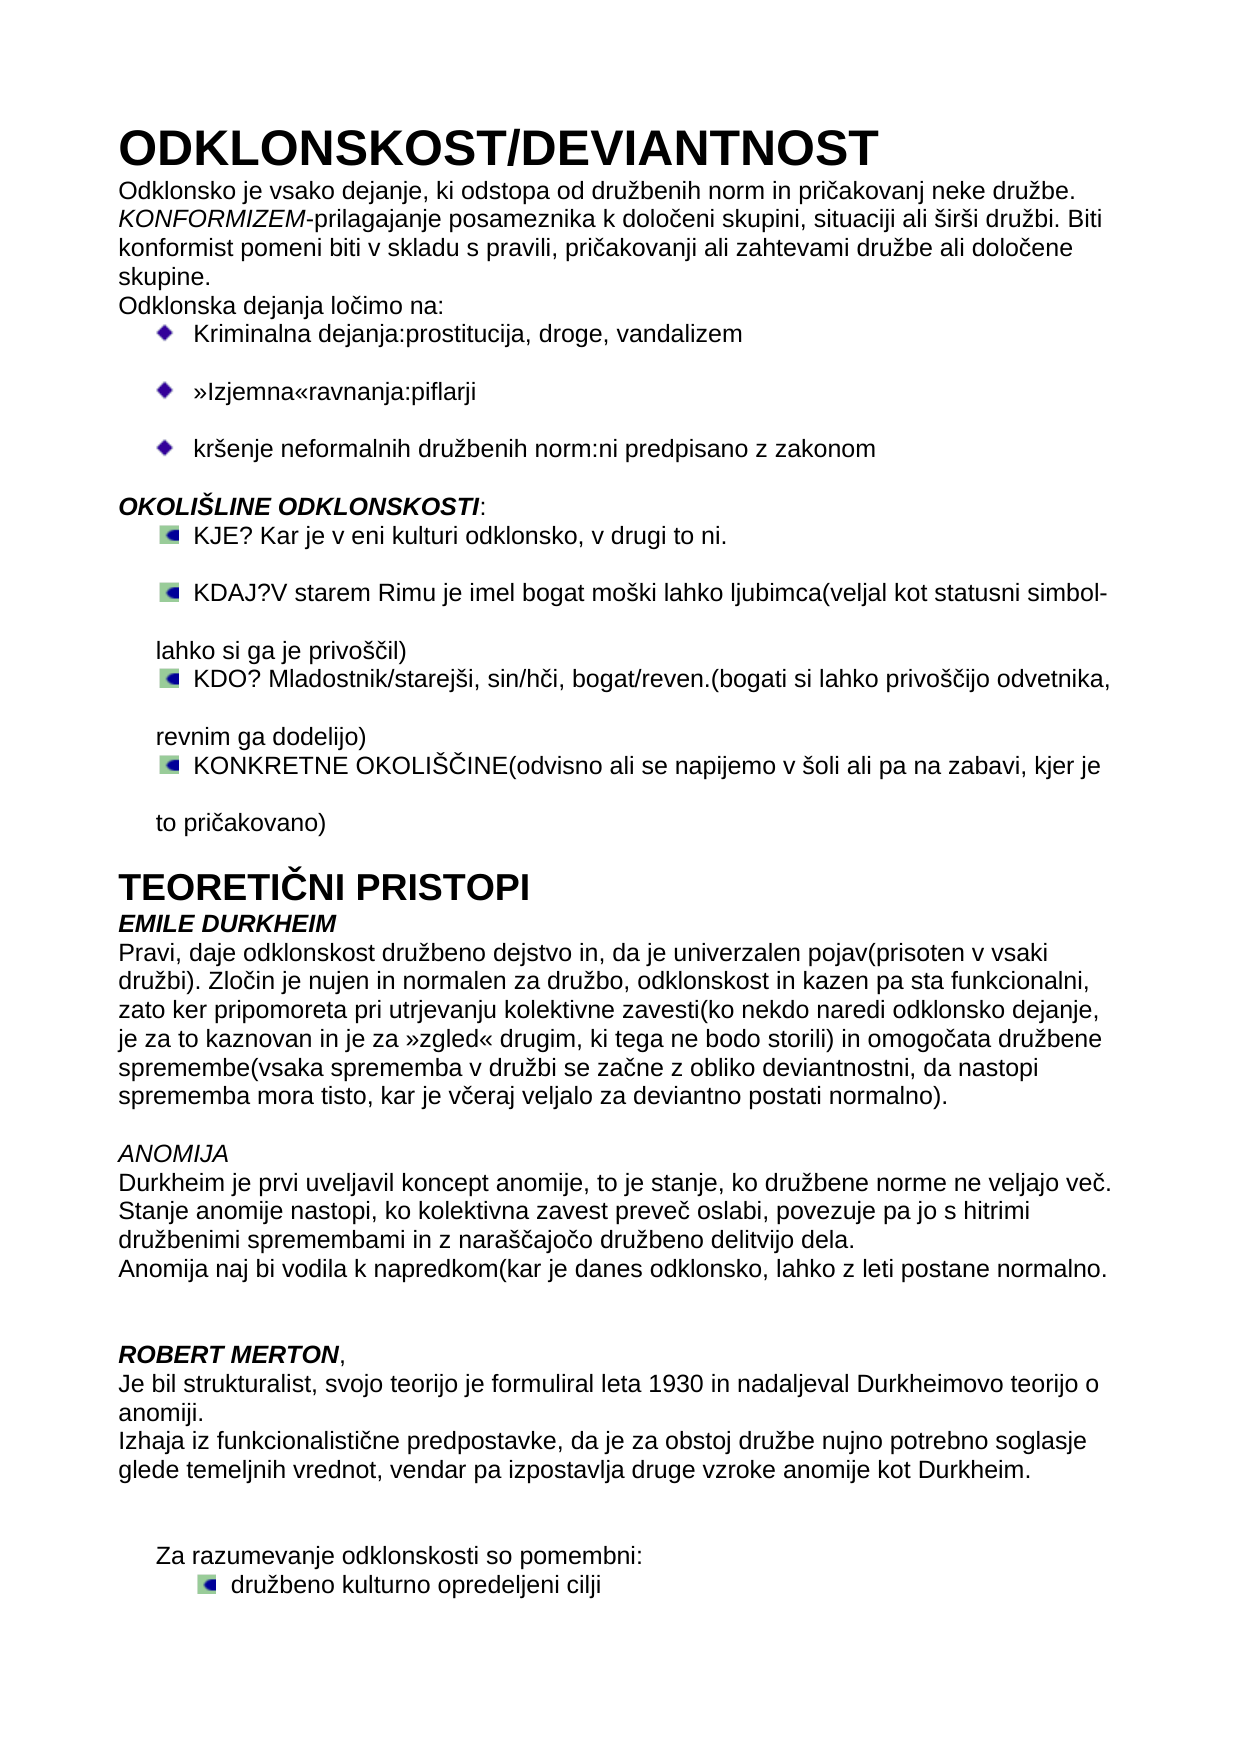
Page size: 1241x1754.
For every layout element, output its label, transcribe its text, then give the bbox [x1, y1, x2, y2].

picture [155, 521, 179, 544]
text Kriminalna dejanja:prostitucija, droge, vandalizem [156, 319, 1122, 377]
picture [155, 380, 175, 401]
text Je bil strukturalist, svojo teorijo je formuliral leta 1930 in nadaljeval Durkheimovo teorijo o anomiji. [118, 1369, 1122, 1426]
text KONFORMIZEM-prilagajanje posameznika k določeni skupini, situaciji ali širši družbi. Biti konformist pomeni biti v skladu s pravili, pričakovanji ali zahtevami družbe ali določene skupine. [118, 204, 1122, 291]
picture [155, 323, 175, 343]
text »Izjemna«ravnanja:piflarji [156, 377, 1122, 434]
text družbeno kulturno opredeljeni cilji [193, 1570, 1122, 1627]
text KDO? Mladostnik/starejši, sin/hči, bogat/reven.(bogati si lahko privoščijo odvetnika, revnim ga dodelijo) [156, 664, 1122, 751]
text KDAJ?V starem Rimu je imel bogat moški lahko ljubimca(veljal kot statusni simbol-lahko si ga je privoščil) [156, 578, 1122, 664]
text Durkheim je prvi uveljavil koncept anomije, to je stanje, ko družbene norme ne veljajo več. Stanje anomije nastopi, ko kolektivna zavest preveč oslabi, povezuje pa jo s hitrimi družbenimi spremembami in z naraščajočo družbeno delitvijo dela. [118, 1167, 1122, 1254]
text Anomija naj bi vodila k napredkom(kar je danes odklonsko, lahko z leti postane normalno. [118, 1254, 1122, 1282]
picture [155, 578, 179, 602]
text ODKLONSKOST/DEVIANTNOST [118, 118, 1122, 176]
text KONKRETNE OKOLIŠČINE(odvisno ali se napijemo v šoli ali pa na zabavi, kjer je to pričakovano) [156, 751, 1122, 837]
text Izhaja iz funkcionalistične predpostavke, da je za obstoj družbe nujno potrebno soglasje glede temeljnih vrednot, vendar pa izpostavlja druge vzroke anomije kot Durkheim. [118, 1426, 1122, 1484]
text TEORETIČNI PRISTOPI [118, 866, 1122, 909]
picture [193, 1570, 216, 1594]
text OKOLIŠLINE ODKLONSKOSTI: [118, 492, 1122, 521]
picture [155, 438, 175, 458]
text ANOMIJA [118, 1139, 1122, 1167]
text EMILE DURKHEIM [118, 909, 1122, 937]
text KJE? Kar je v eni kulturi odklonsko, v drugi to ni. [156, 521, 1122, 578]
text kršenje neformalnih družbenih norm:ni predpisano z zakonom [156, 434, 1122, 492]
text Za razumevanje odklonskosti so pomembni: [156, 1541, 1122, 1570]
text Odklonska dejanja ločimo na: [118, 291, 1122, 319]
text Odklonsko je vsako dejanje, ki odstopa od družbenih norm in pričakovanj neke družbe. [118, 176, 1122, 204]
picture [155, 751, 179, 774]
text ROBERT MERTON, [118, 1340, 1122, 1369]
text Pravi, daje odklonskost družbeno dejstvo in, da je univerzalen pojav(prisoten v vsaki družbi). Zločin je nujen in normalen za družbo, odklonskost in kazen pa sta funkcionalni, zato ker pripomoreta pri utrjevanju kolektivne zavesti(ko nekdo naredi odklonsko dejanje, je za to kaznovan in je za »zgled« drugim, ki tega ne bodo storili) in omogočata družbene spremembe(vsaka sprememba v družbi se začne z obliko deviantnostni, da nastopi sprememba mora tisto, kar je včeraj veljalo za deviantno postati normalno). [118, 937, 1122, 1110]
picture [155, 664, 179, 688]
